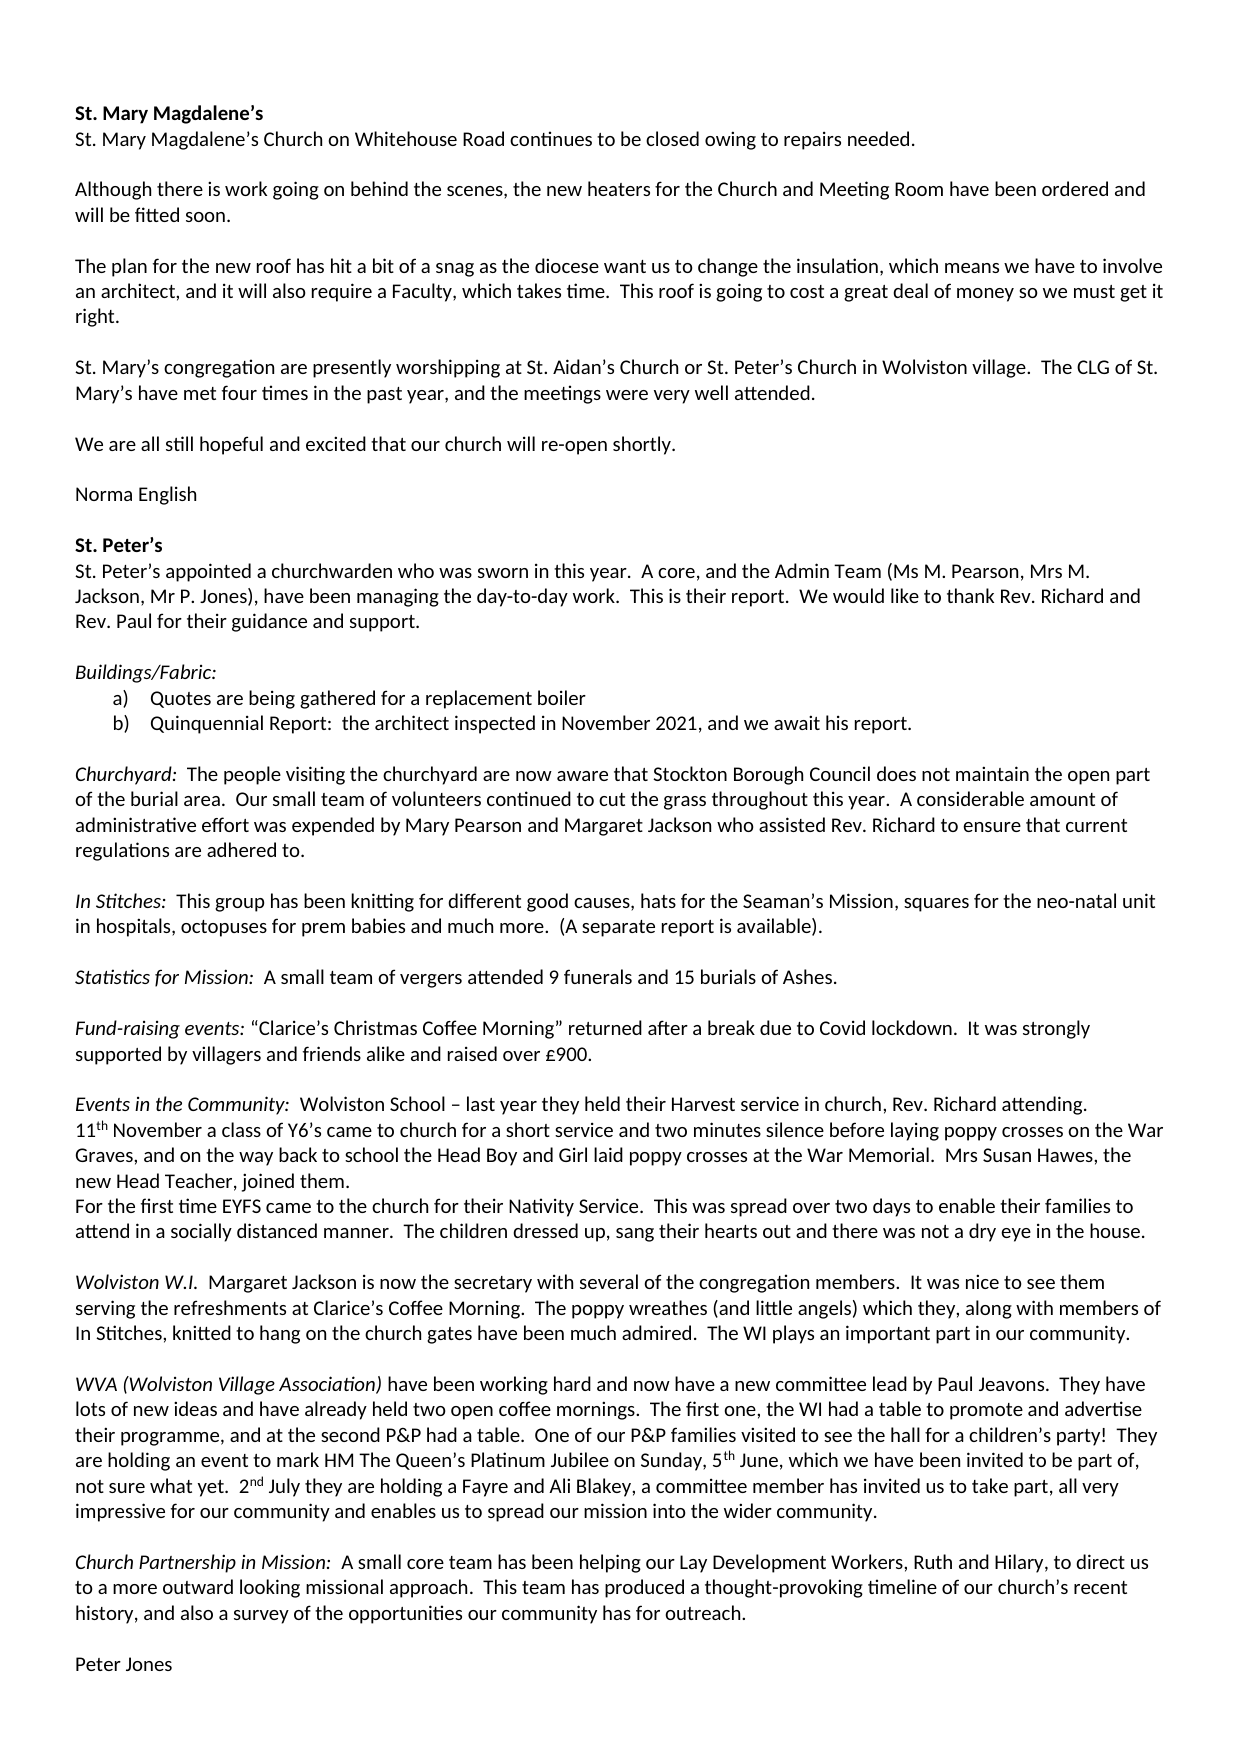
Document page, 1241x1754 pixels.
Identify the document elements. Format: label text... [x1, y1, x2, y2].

text WVA (Wolviston Village Association) have been working hard and now have a new committee lead by Paul Jeavons. They have lots of new ideas and have already held two open coffee mornings. The first one, the WI had a table to promote and advertise their programme, and at the second P&P had a table. One of our P&P families visited to see the hall for a children’s party! They are holding an event to mark HM The Queen’s Platinum Jubilee on Sunday, 5th June, which we have been invited to be part of, not sure what yet. 2nd July they are holding a Fayre and Ali Blakey, a committee member has invited us to take part, all very impressive for our community and enables us to spread our mission into the wider community. [75, 1371, 1165, 1524]
text Although there is work going on behind the scenes, the new heaters for the Church and Meeting Room have been ordered and will be fitted soon. [75, 177, 1165, 227]
text For the first time EYFS came to the church for their Nativity Service. This was spread over two days to enable their families to attend in a socially distanced manner. The children dressed up, sang their hearts out and there was not a dry eye in the house. [75, 1193, 1165, 1244]
text Churchyard: The people visiting the churchyard are now aware that Stockton Borough Council does not maintain the open part of the burial area. Our small team of volunteers continued to cut the grass throughout this year. A considerable amount of administrative effort was expended by Mary Pearson and Margaret Jackson who assisted Rev. Richard to ensure that current regulations are adhered to. [75, 761, 1165, 863]
text Church Partnership in Mission: A small core team has been helping our Lay Development Workers, Ruth and Hilary, to direct us to a more outward looking missional approach. This team has produced a thought-provoking timeline of our church’s recent history, and also a survey of the opportunities our community has for outreach. [75, 1549, 1165, 1625]
text Buildings/Fabric: [75, 659, 1165, 685]
text Wolviston W.I. Margaret Jackson is now the secretary with several of the congregation members. It was nice to see them serving the refreshments at Clarice’s Coffee Morning. The poppy wreathes (and little angels) which they, along with members of In Stitches, knitted to hang on the church gates have been much admired. The WI plays an important part in our community. [75, 1269, 1165, 1346]
text Norma English [75, 482, 1165, 507]
text St. Peter’s [75, 532, 1165, 558]
text St. Mary’s congregation are presently worshipping at St. Aidan’s Church or St. Peter’s Church in Wolviston village. The CLG of St. Mary’s have met four times in the past year, and the meetings were very well attended. [75, 354, 1165, 405]
text Fund-raising events: “Clarice’s Christmas Coffee Morning” returned after a break due to Covid lockdown. It was strongly supported by villagers and friends alike and raised over £900. [75, 1015, 1165, 1066]
text St. Peter’s appointed a churchwarden who was sworn in this year. A core, and the Admin Team (Ms M. Pearson, Mrs M. Jackson, Mr P. Jones), have been managing the day-to-day work. This is their report. We would like to thank Rev. Richard and Rev. Paul for their guidance and support. [75, 558, 1165, 634]
list Quotes are being gathered for a replacement boiler [112, 685, 1165, 710]
text St. Mary Magdalene’s [75, 100, 1165, 126]
text St. Mary Magdalene’s Church on Whitehouse Road continues to be closed owing to repairs needed. [75, 126, 1165, 151]
text 11th November a class of Y6’s came to church for a short service and two minutes silence before laying poppy crosses on the War Graves, and on the way back to school the Head Boy and Girl laid poppy crosses at the War Memorial. Mrs Susan Hawes, the new Head Teacher, joined them. [75, 1117, 1165, 1193]
text The plan for the new roof has hit a bit of a snag as the diocese want us to change the insulation, which means we have to involve an architect, and it will also require a Faculty, which takes time. This roof is going to cost a great deal of money so we must get it right. [75, 253, 1165, 329]
text Statistics for Mission: A small team of vergers attended 9 funerals and 15 burials of Ashes. [75, 964, 1165, 990]
text We are all still hopeful and excited that our church will re-open shortly. [75, 431, 1165, 456]
text In Stitches: This group has been knitting for different good causes, hats for the Seaman’s Mission, squares for the neo-natal unit in hospitals, octopuses for prem babies and much more. (A separate report is available). [75, 888, 1165, 939]
text Peter Jones [75, 1651, 1165, 1676]
list Quinquennial Report: the architect inspected in November 2021, and we await his report. [112, 710, 1165, 736]
text Events in the Community: Wolviston School – last year they held their Harvest service in church, Rev. Richard attending. [75, 1092, 1165, 1117]
